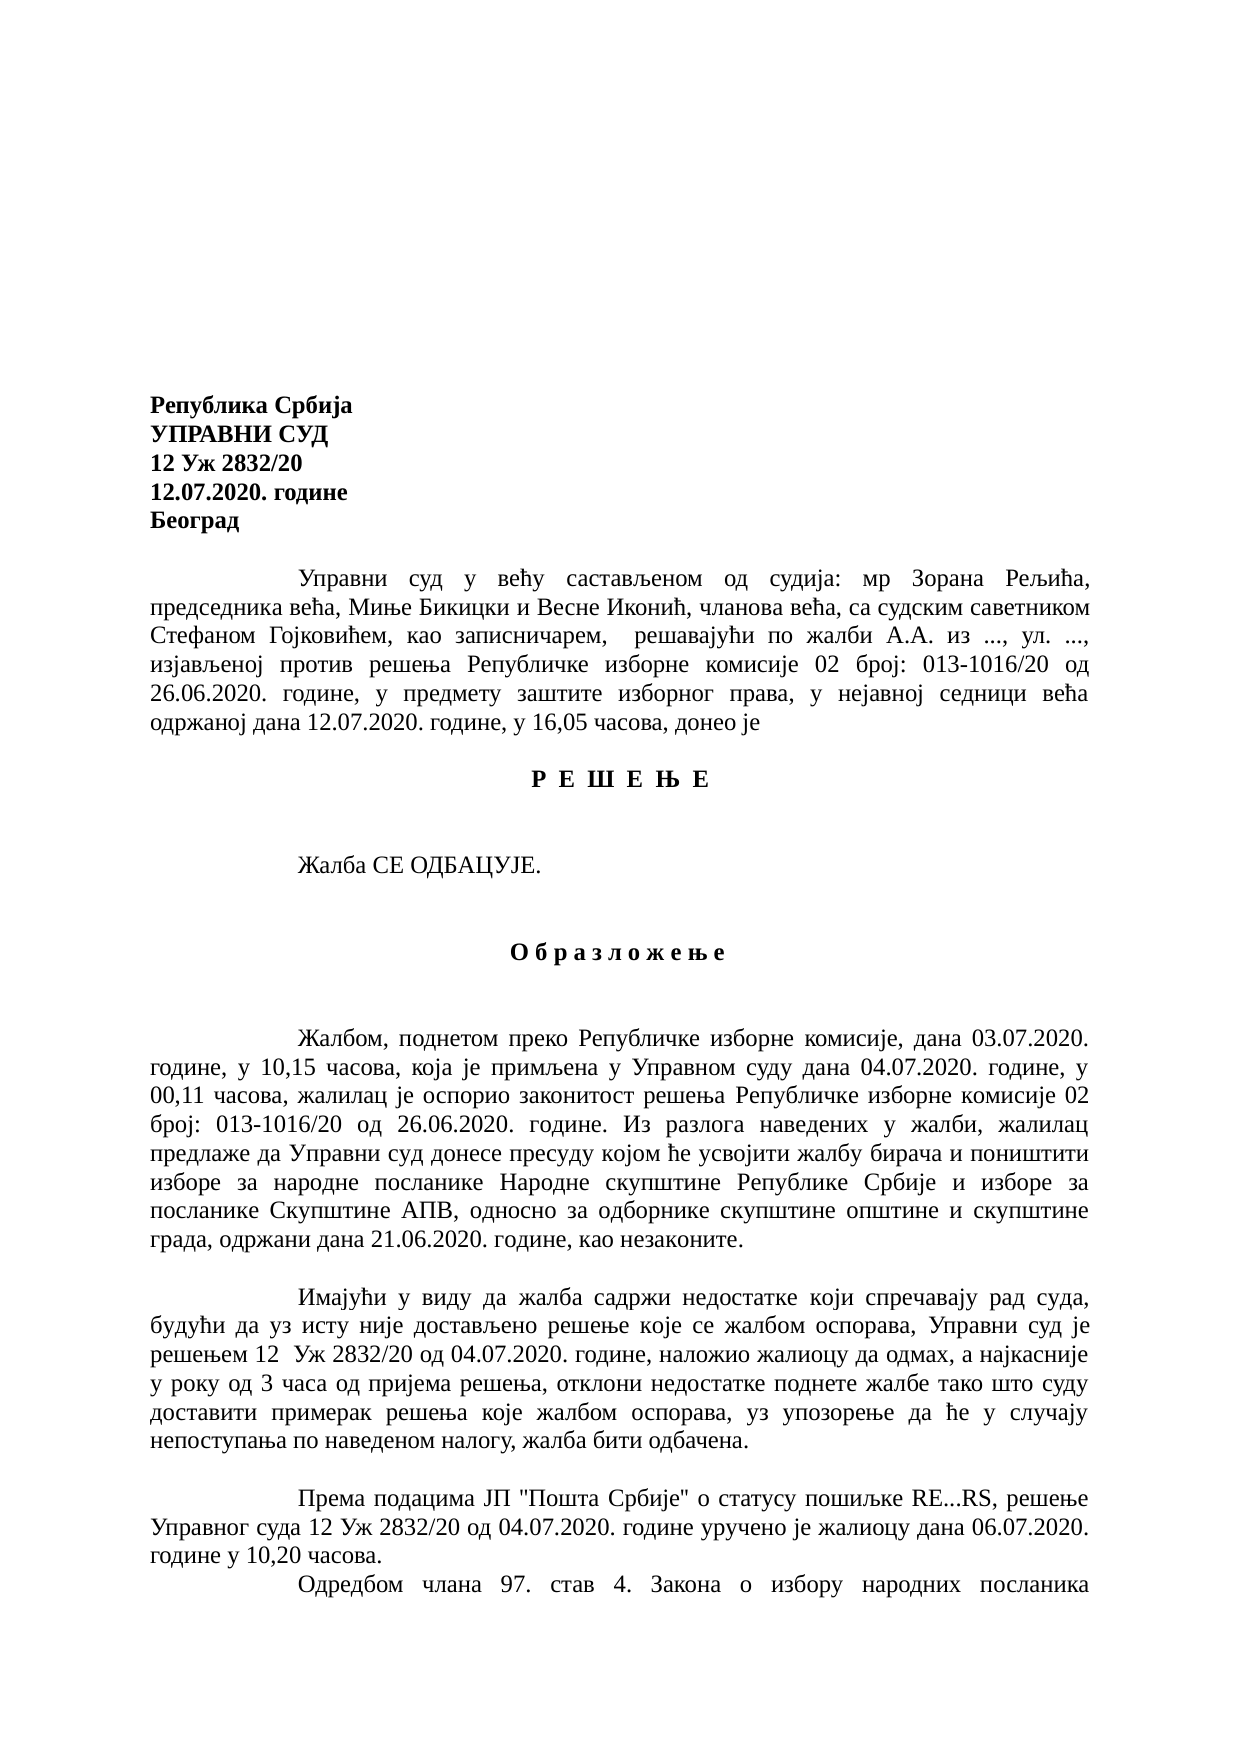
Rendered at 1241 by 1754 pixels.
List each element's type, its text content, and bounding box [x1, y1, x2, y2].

text О б р а з л о ж е њ е [150, 937, 1090, 965]
text УПРАВНИ СУД [150, 419, 1090, 448]
text Према подацима ЈП ''Пошта Србије'' о статусу пошиљке RE...RS, решење Управног суда 12 Уж 2832/20 од 04.07.2020. године уручено је жалиоцу дана 06.07.2020. године у 10,20 часова. [150, 1483, 1090, 1569]
text Жалбом, поднетом преко Републичке изборне комисије, дана 03.07.2020. године, у 10,15 часова, која је примљена у Управном суду дана 04.07.2020. године, у 00,11 часова, жалилац је оспорио законитост решења Републичке изборне комисије 02 број: 013-1016/20 од 26.06.2020. године. Из разлога наведених у жалби, жалилац предлаже да Управни суд донесе пресуду којом ће усвојити жалбу бирача и поништити изборе за народне посланике Народне скупштине Републике Србије и изборе за посланике Скупштине АПВ, односно за одборнике скупштине општине и скупштине града, одржани дана 21.06.2020. године, као незаконите. [150, 1023, 1090, 1253]
text 12 Уж 2832/20 [150, 448, 1090, 477]
text Одредбом члана 97. став 4. Закона о избору народних посланика [150, 1569, 1090, 1598]
text Имајући у виду да жалба садржи недостатке који спречавају рад суда, будући да уз исту није достављено решење које се жалбом оспорава, Управни суд је решењем 12 Уж 2832/20 од 04.07.2020. године, наложио жалиоцу да одмах, а најкасније у року од 3 часа од пријема решења, отклони недостатке поднете жалбе тако што суду доставити примерак решења које жалбом оспорава, уз упозорење да ће у случају непоступања по наведеном налогу, жалба бити одбачена. [150, 1282, 1090, 1454]
text Управни суд у већу састављеном од судија: мр Зорана Рељића, председника већа, Миње Бикицки и Весне Иконић, чланова већа, са судским саветником Стефаном Гојковићем, као записничарем, решавајући по жалби A.A. из ..., ул. ..., изјављеној против решења Републичке изборне комисије 02 број: 013-1016/20 од 26.06.2020. године, у предмету заштите изборног права, у нејавној седници већа одржаној дана 12.07.2020. године, у 16,05 часова, донео је [150, 563, 1090, 735]
text 12.07.2020. године [150, 477, 1090, 505]
text Република Србија [150, 148, 1090, 419]
text Р Е Ш Е Њ Е [150, 764, 1090, 793]
text Жалба СЕ ОДБАЦУЈЕ. [150, 850, 1090, 879]
text Београд [150, 505, 1090, 534]
